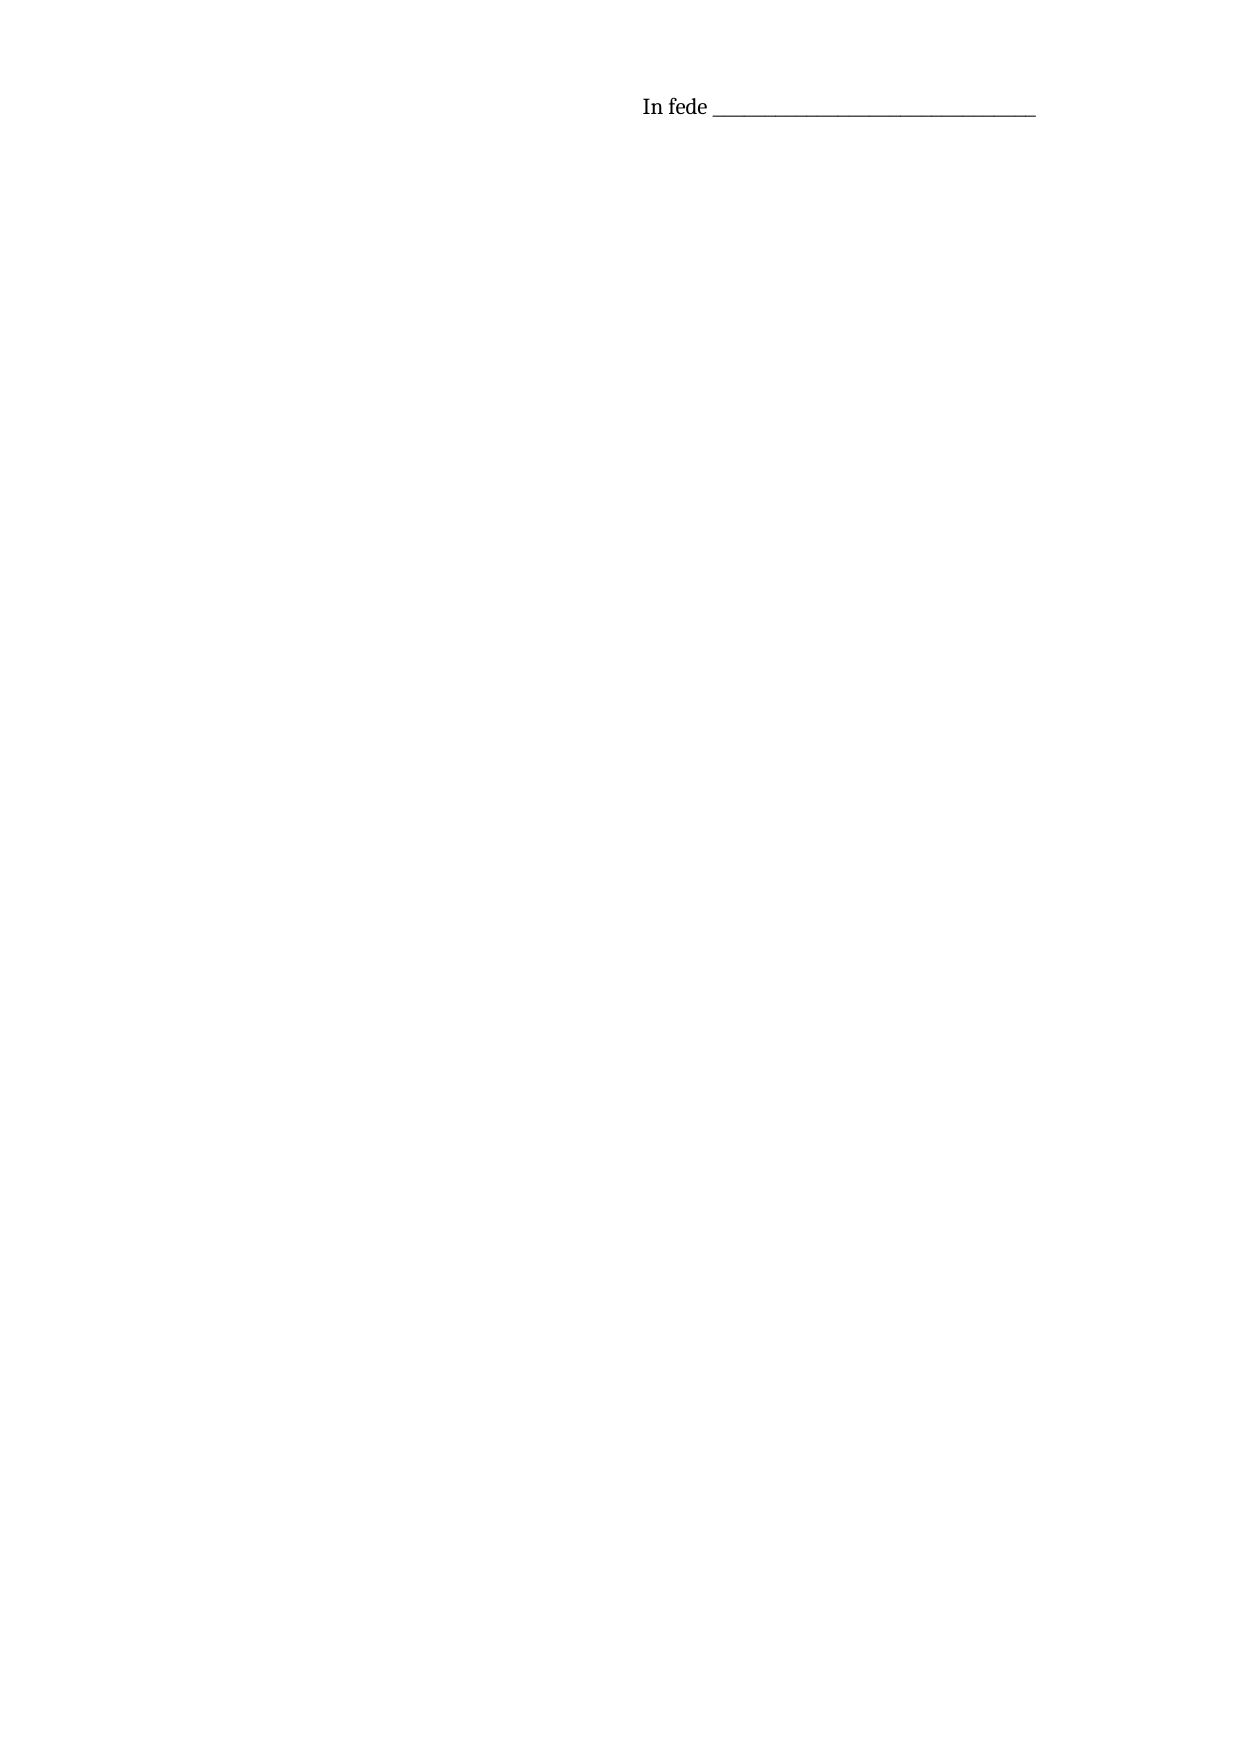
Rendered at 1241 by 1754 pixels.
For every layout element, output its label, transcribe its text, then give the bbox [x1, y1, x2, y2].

text In fede _______________________________ [100, 94, 1122, 120]
